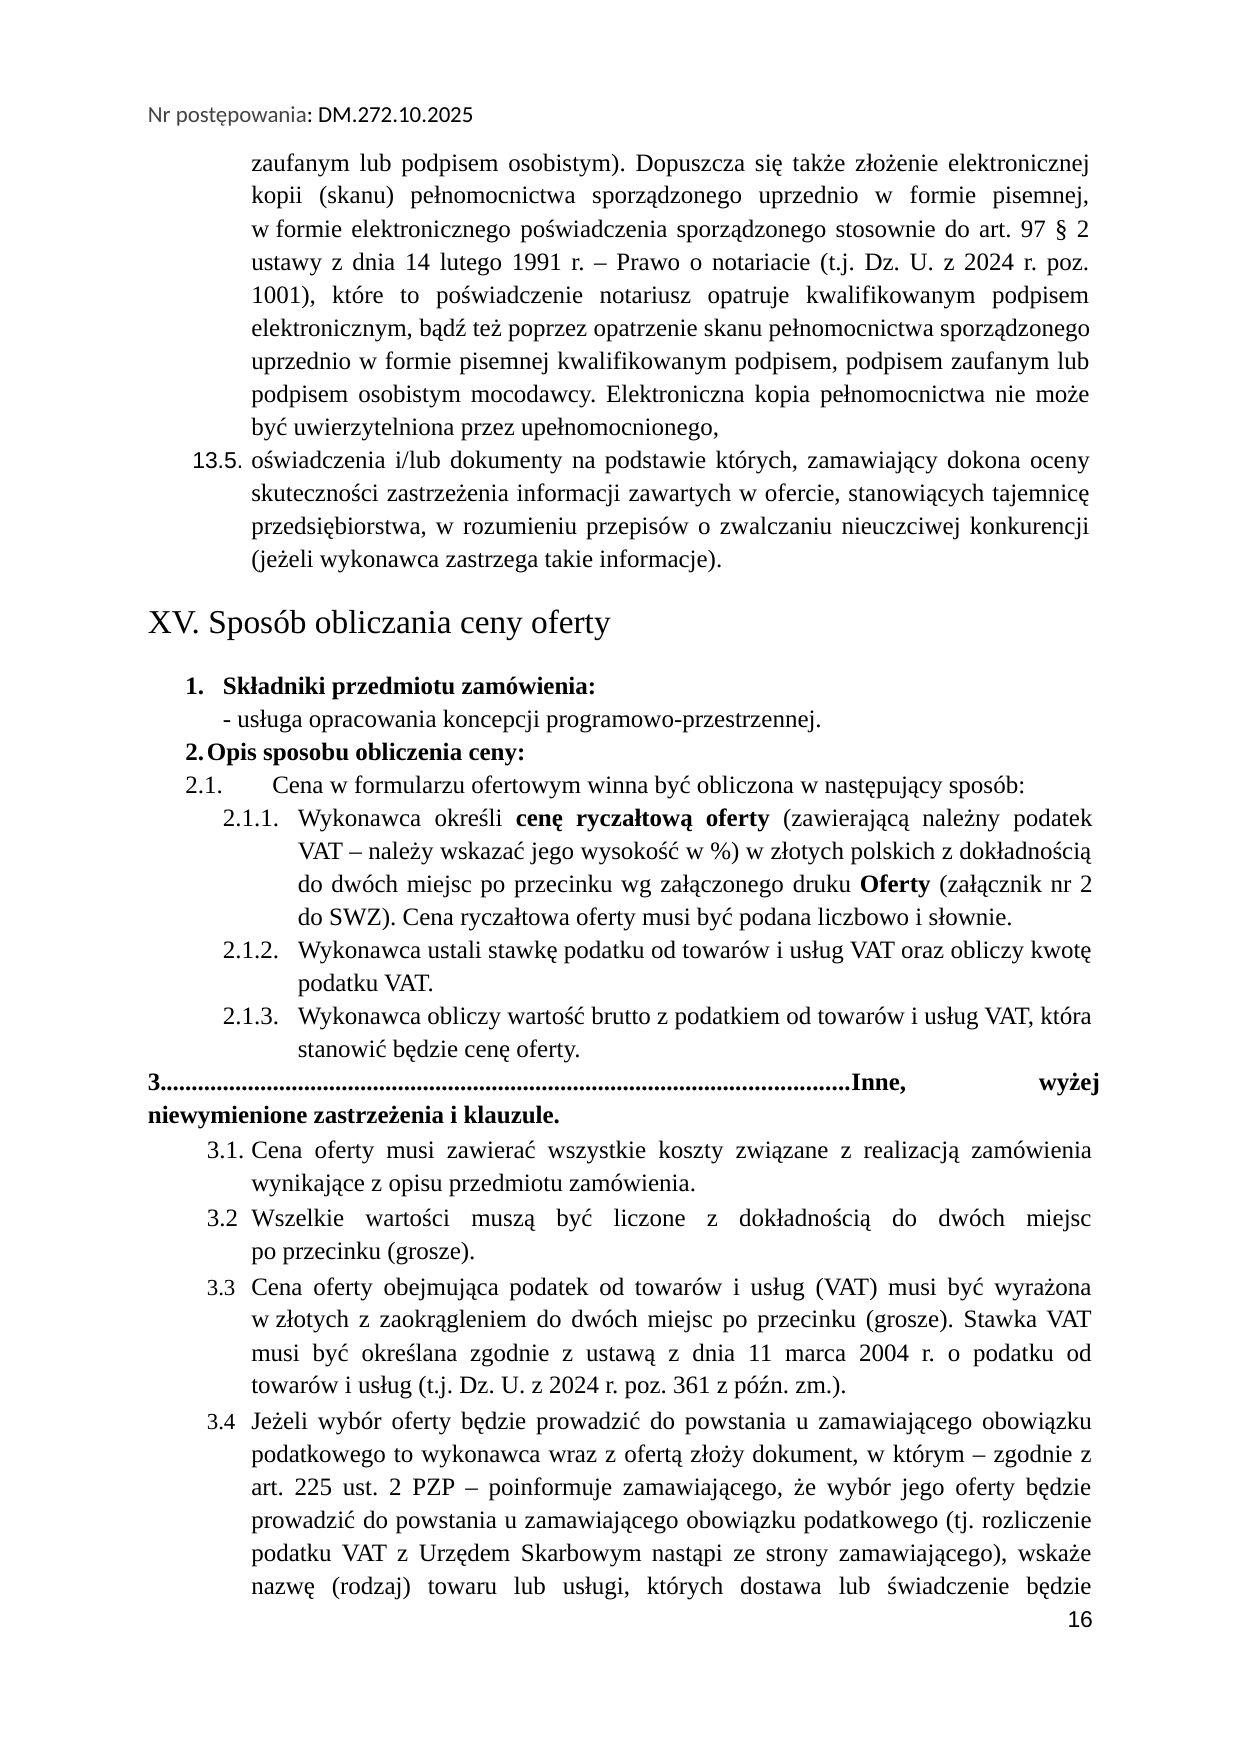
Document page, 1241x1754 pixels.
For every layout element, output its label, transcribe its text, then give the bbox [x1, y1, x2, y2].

list Wykonawca ustali stawkę podatku od towarów i usług VAT oraz obliczy kwotę podatku VAT. [223, 935, 1093, 997]
list oświadczenia i/lub dokumenty na podstawie których, zamawiający dokona oceny skuteczności zastrzeżenia informacji zawartych w ofercie, stanowiących tajemnicę przedsiębiorstwa, w rozumieniu przepisów o zwalczaniu nieuczciwej konkurencji (jeżeli wykonawca zastrzega takie informacje). [192, 445, 1090, 573]
list Cena oferty musi zawierać wszystkie koszty związane z realizacją zamówienia wynikające z opisu przedmiotu zamówienia. [207, 1135, 1093, 1197]
list Wszelkie wartości muszą być liczone z dokładnością do dwóch miejsc po przecinku (grosze). [207, 1203, 1093, 1265]
list zaufanym lub podpisem osobistym). Dopuszcza się także złożenie elektronicznej kopii (skanu) pełnomocnictwa sporządzonego uprzednio w formie pisemnej, w formie elektronicznego poświadczenia sporządzonego stosownie do art. 97 § 2 ustawy z dnia 14 lutego 1991 r. – Prawo o notariacie (t.j. Dz. U. z 2024 r. poz. 1001), które to poświadczenie notariusz opatruje kwalifikowanym podpisem elektronicznym, bądź też poprzez opatrzenie skanu pełnomocnictwa sporządzonego uprzednio w formie pisemnej kwalifikowanym podpisem, podpisem zaufanym lub podpisem osobistym mocodawcy. Elektroniczna kopia pełnomocnictwa nie może być uwierzytelniona przez upełnomocnionego, [192, 148, 1090, 441]
list Wykonawca obliczy wartość brutto z podatkiem od towarów i usług VAT, która stanowić będzie cenę oferty. [223, 1001, 1093, 1063]
list Inne, wyżej niewymienione zastrzeżenia i klauzule. [148, 1067, 1100, 1129]
list Opis sposobu obliczenia ceny: [185, 737, 1093, 766]
list Wykonawca określi cenę ryczałtową oferty (zawierającą należny podatek VAT – należy wskazać jego wysokość w %) w złotych polskich z dokładnością do dwóch miejsc po przecinku wg załączonego druku Oferty (załącznik nr 2 do SWZ). Cena ryczałtowa oferty musi być podana liczbowo i słownie. [223, 803, 1093, 931]
list Cena oferty obejmująca podatek od towarów i usług (VAT) musi być wyrażona w złotych z zaokrągleniem do dwóch miejsc po przecinku (grosze). Stawka VAT musi być określana zgodnie z ustawą z dnia 11 marca 2004 r. o podatku od towarów i usług (t.j. Dz. U. z 2024 r. poz. 361 z późn. zm.). [207, 1272, 1093, 1399]
list Cena w formularzu ofertowym winna być obliczona w następujący sposób: [185, 770, 1093, 799]
text - usługa opracowania koncepcji programowo-przestrzennej. [223, 704, 1093, 733]
list Jeżeli wybór oferty będzie prowadzić do powstania u zamawiającego obowiązku podatkowego to wykonawca wraz z ofertą złoży dokument, w którym – zgodnie z art. 225 ust. 2 PZP – poinformuje zamawiającego, że wybór jego oferty będzie prowadzić do powstania u zamawiającego obowiązku podatkowego (tj. rozliczenie podatku VAT z Urzędem Skarbowym nastąpi ze strony zamawiającego), wskaże nazwę (rodzaj) towaru lub usługi, których dostawa lub świadczenie będzie [207, 1406, 1093, 1599]
subtitle XV. Sposób obliczania ceny oferty [148, 602, 1093, 640]
list Składniki przedmiotu zamówienia: [185, 671, 1093, 700]
